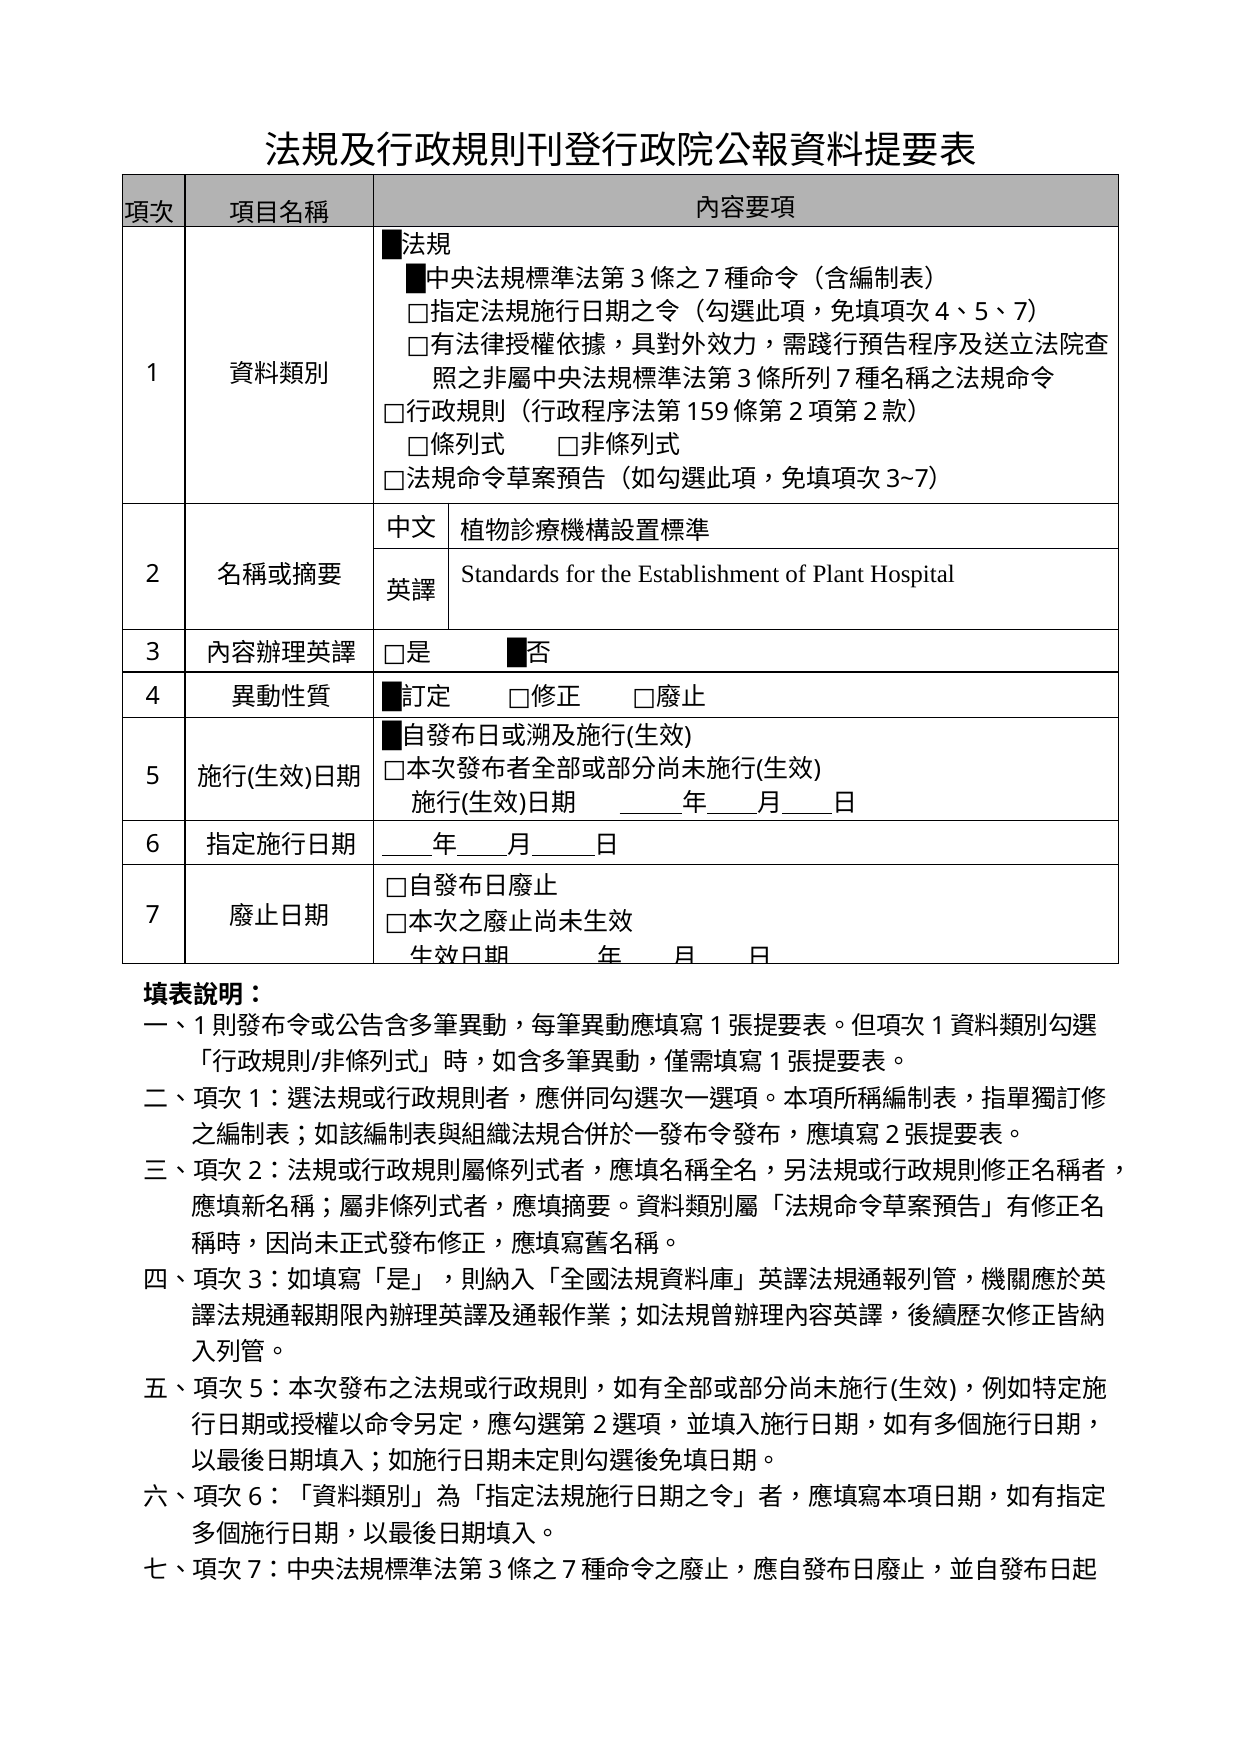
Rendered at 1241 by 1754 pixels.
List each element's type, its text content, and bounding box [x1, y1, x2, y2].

table_cell █自發布日或溯及施行(生效) □本次發布者全部或部分尚未施行(生效) 施行(生效)日期 年 月 日 [374, 718, 1118, 820]
table_header 項次 [123, 175, 184, 226]
table_cell 指定施行日期 [186, 821, 373, 864]
table_cell █法規 █中央法規標準法第3條之7種命令（含編制表） □指定法規施行日期之令（勾選此項，免填項次4、5、7） □有法律授權依據，具對外效力，需踐行預告程序及送立法院查 照之非屬中央法規標準法第3條所列7種名稱之法規命令 □行政規則（行政程序法第159條第2項第2款） □條列式 □非條列式 □法規命令草案預告（如勾選此項，免填項次3~7） [374, 227, 1118, 503]
table_cell 資料類別 [186, 227, 373, 503]
table_cell □是 █否 [374, 630, 1118, 671]
table_cell 年 月 日 [374, 821, 1118, 864]
table_cell 廢止日期 [186, 865, 373, 962]
table_cell □自發布日廢止 □本次之廢止尚未生效 生效日期 年 月 日 [374, 865, 1118, 962]
table_cell Standards for the Establishment of Plant Hospital [449, 549, 1118, 628]
text 一、1則發布令或公告含多筆異動，每筆異動應填寫1張提要表。但項次1資料類別勾選「行政規則/非條列式」時，如含多筆異動，僅需填寫1張提要表。 [143, 1006, 1107, 1078]
text 六、項次6：「資料類別」為「指定法規施行日期之令」者，應填寫本項日期，如有指定多個施行日期，以最後日期填入。 [143, 1477, 1107, 1549]
table_cell █訂定 □修正 □廢止 [374, 673, 1118, 717]
text 二、項次1：選法規或行政規則者，應併同勾選次一選項。本項所稱編制表，指單獨訂修之編制表；如該編制表與組織法規合併於一發布令發布，應填寫2張提要表。 [143, 1078, 1107, 1151]
table_cell 異動性質 [186, 673, 373, 717]
text 三、項次2：法規或行政規則屬條列式者，應填名稱全名，另法規或行政規則修正名稱者，應填新名稱；屬非條列式者，應填摘要。資料類別屬「法規命令草案預告」有修正名稱時，因尚未正式發布修正，應填寫舊名稱。 [143, 1151, 1107, 1259]
table_cell 6 [123, 821, 184, 864]
table_cell 1 [123, 227, 184, 503]
text 七、項次7：中央法規標準法第3條之7種命令之廢止，應自發布日廢止，並自發布日起 [143, 1549, 1107, 1586]
text 四、項次3：如填寫「是」，則納入「全國法規資料庫」英譯法規通報列管，機關應於英譯法規通報期限內辦理英譯及通報作業；如法規曾辦理內容英譯，後續歷次修正皆納入列管。 [143, 1259, 1107, 1368]
table_header 項目名稱 [186, 175, 373, 226]
table_cell 名稱或摘要 [186, 504, 373, 628]
table_cell 4 [123, 673, 184, 717]
table_header 內容要項 [374, 175, 1118, 226]
table_cell 3 [123, 630, 184, 671]
table_cell 施行(生效)日期 [186, 718, 373, 820]
table_cell 植物診療機構設置標準 [449, 504, 1118, 547]
table_cell 內容辦理英譯 [186, 630, 373, 671]
table_cell 7 [123, 865, 184, 962]
text 五、項次5：本次發布之法規或行政規則，如有全部或部分尚未施行(生效)，例如特定施行日期或授權以命令另定，應勾選第2選項，並填入施行日期，如有多個施行日期，以最後日期填入；如施行日期未定則勾選後免填日期。 [143, 1368, 1107, 1477]
text 法規及行政規則刊登行政院公報資料提要表 [187, 119, 1053, 174]
table_cell 2 [123, 504, 184, 628]
table_cell 中文 [374, 504, 448, 547]
text 填表說明： [143, 968, 1053, 1006]
table_cell 5 [123, 718, 184, 820]
table_cell 英譯 [374, 549, 448, 628]
